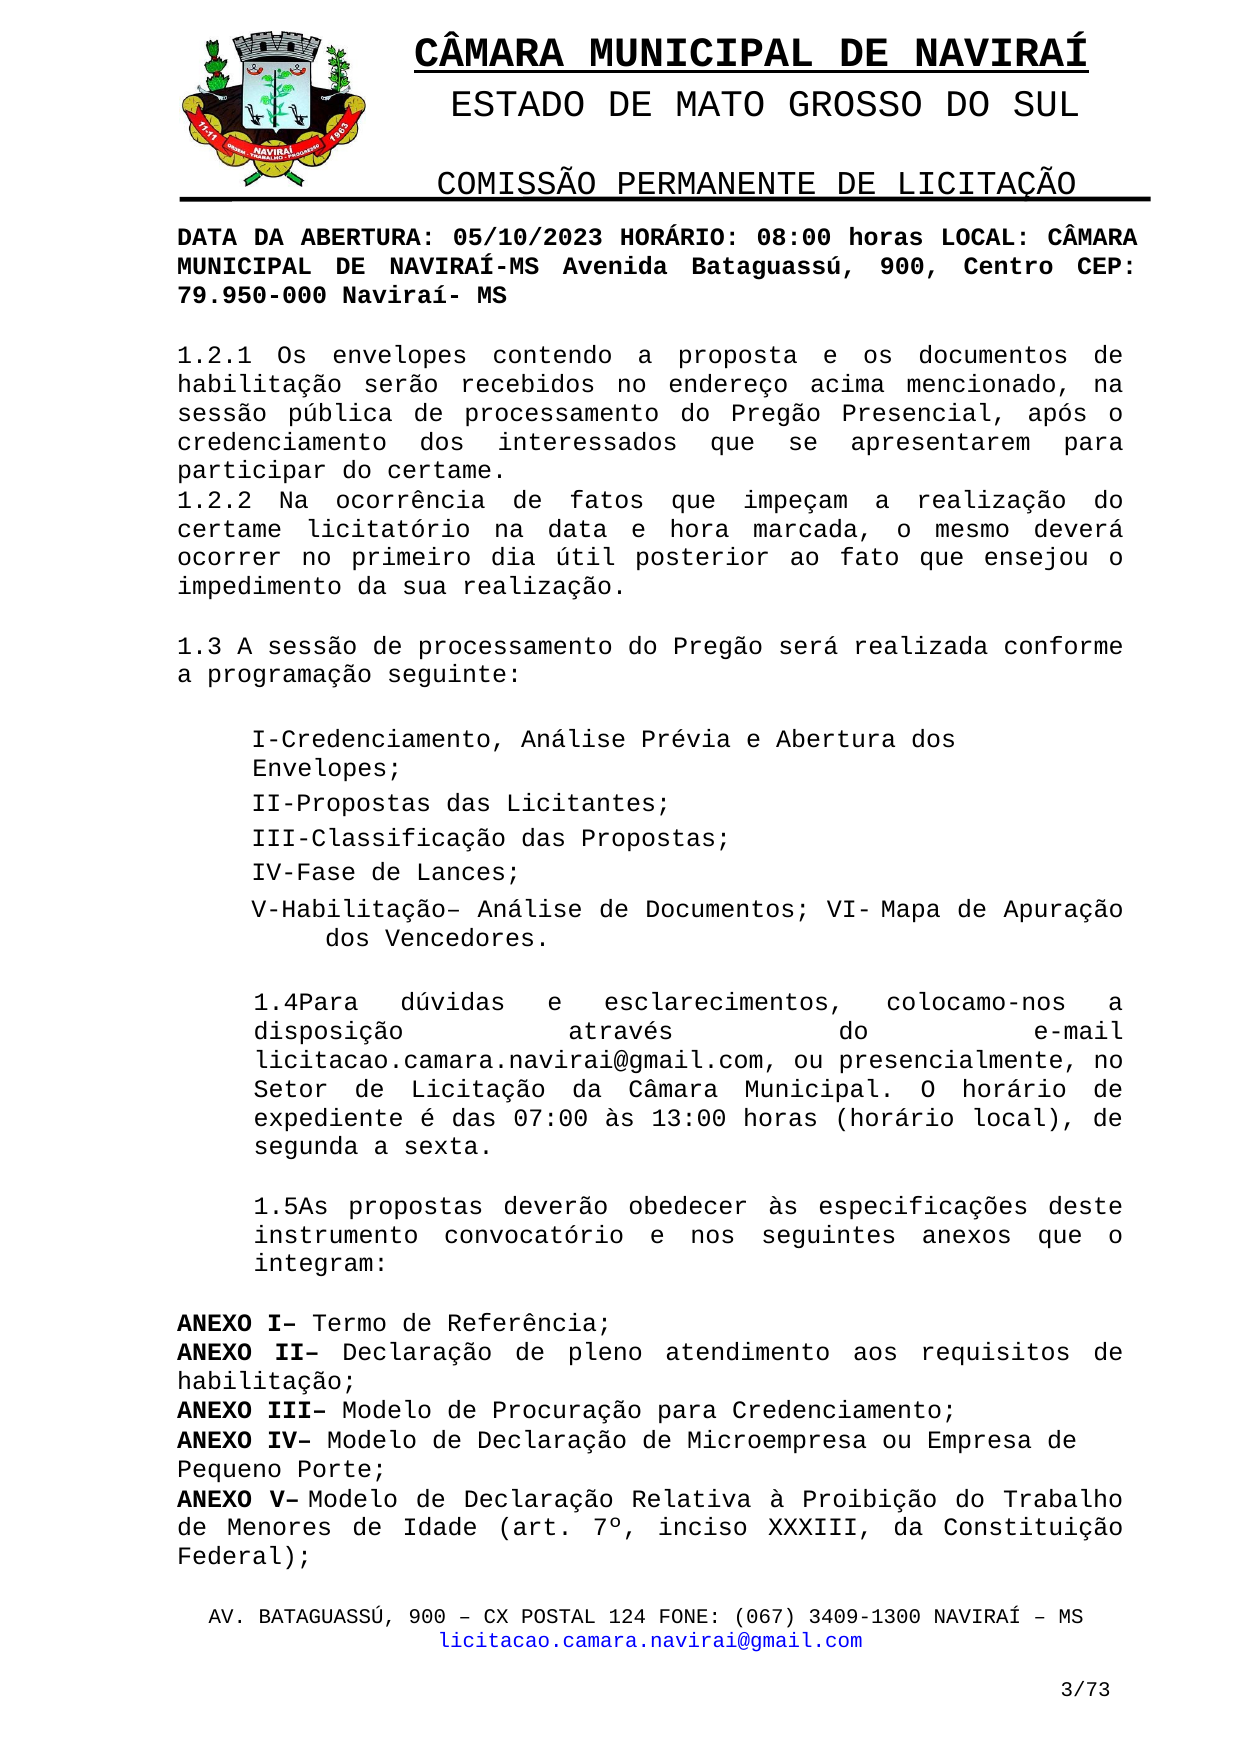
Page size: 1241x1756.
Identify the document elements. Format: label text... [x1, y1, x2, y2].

list Habilitação– Análise de Documentos; VI- Mapa de Apuração dos Vencedores. [103, 894, 1123, 954]
text ANEXO I– Termo de Referência; [177, 1310, 1123, 1339]
list As propostas deverão obedecer às especificações deste instrumento convocatório e nos seguintes anexos que o integram: [177, 1193, 1123, 1279]
subtitle DATA DA ABERTURA: 05/10/2023 HORÁRIO: 08:00 horas LOCAL: CÂMARA MUNICIPAL DE NAVIRAÍ-MS Avenida Bataguassú, 900, Centro CEP: 79.950-000 Naviraí- MS [177, 225, 1137, 311]
text 1.2.2 Na ocorrência de fatos que impeçam a realização do certame licitatório na data e hora marcada, o mesmo deverá ocorrer no primeiro dia útil posterior ao fato que ensejou o impedimento da sua realização. [177, 487, 1123, 602]
text 1.3 A sessão de processamento do Pregão será realizada conforme a programação seguinte: [177, 633, 1123, 690]
text 1.2.1 Os envelopes contendo a proposta e os documentos de habilitação serão recebidos no endereço acima mencionado, na sessão pública de processamento do Pregão Presencial, após o credenciamento dos interessados que se apresentarem para participar do certame. [177, 342, 1123, 486]
text ANEXO III– Modelo de Procuração para Credenciamento; [177, 1398, 1123, 1426]
text ANEXO V– Modelo de Declaração Relativa à Proibição do Trabalho de Menores de Idade (art. 7º, inciso XXXIII, da Constituição Federal); [177, 1486, 1123, 1572]
text ANEXO II– Declaração de pleno atendimento aos requisitos de habilitação; [177, 1340, 1123, 1397]
list Credenciamento, Análise Prévia e Abertura dos [103, 727, 1123, 755]
list Propostas das Licitantes; [103, 791, 1123, 819]
list Para dúvidas e esclarecimentos, colocamo-nos a disposição através do e-mail licitacao.camara.navirai@gmail.com, ou presencialmente, no Setor de Licitação da Câmara Municipal. O horário de expediente é das 07:00 às 13:00 horas (horário local), de segunda a sexta. [177, 990, 1123, 1162]
text ANEXO IV– Modelo de Declaração de Microempresa ou Empresa de [177, 1427, 1123, 1456]
list Classificação das Propostas; [103, 825, 1123, 853]
text Envelopes; [252, 756, 1123, 784]
list Fase de Lances; [103, 860, 1123, 888]
text Pequeno Porte; [177, 1457, 1123, 1485]
